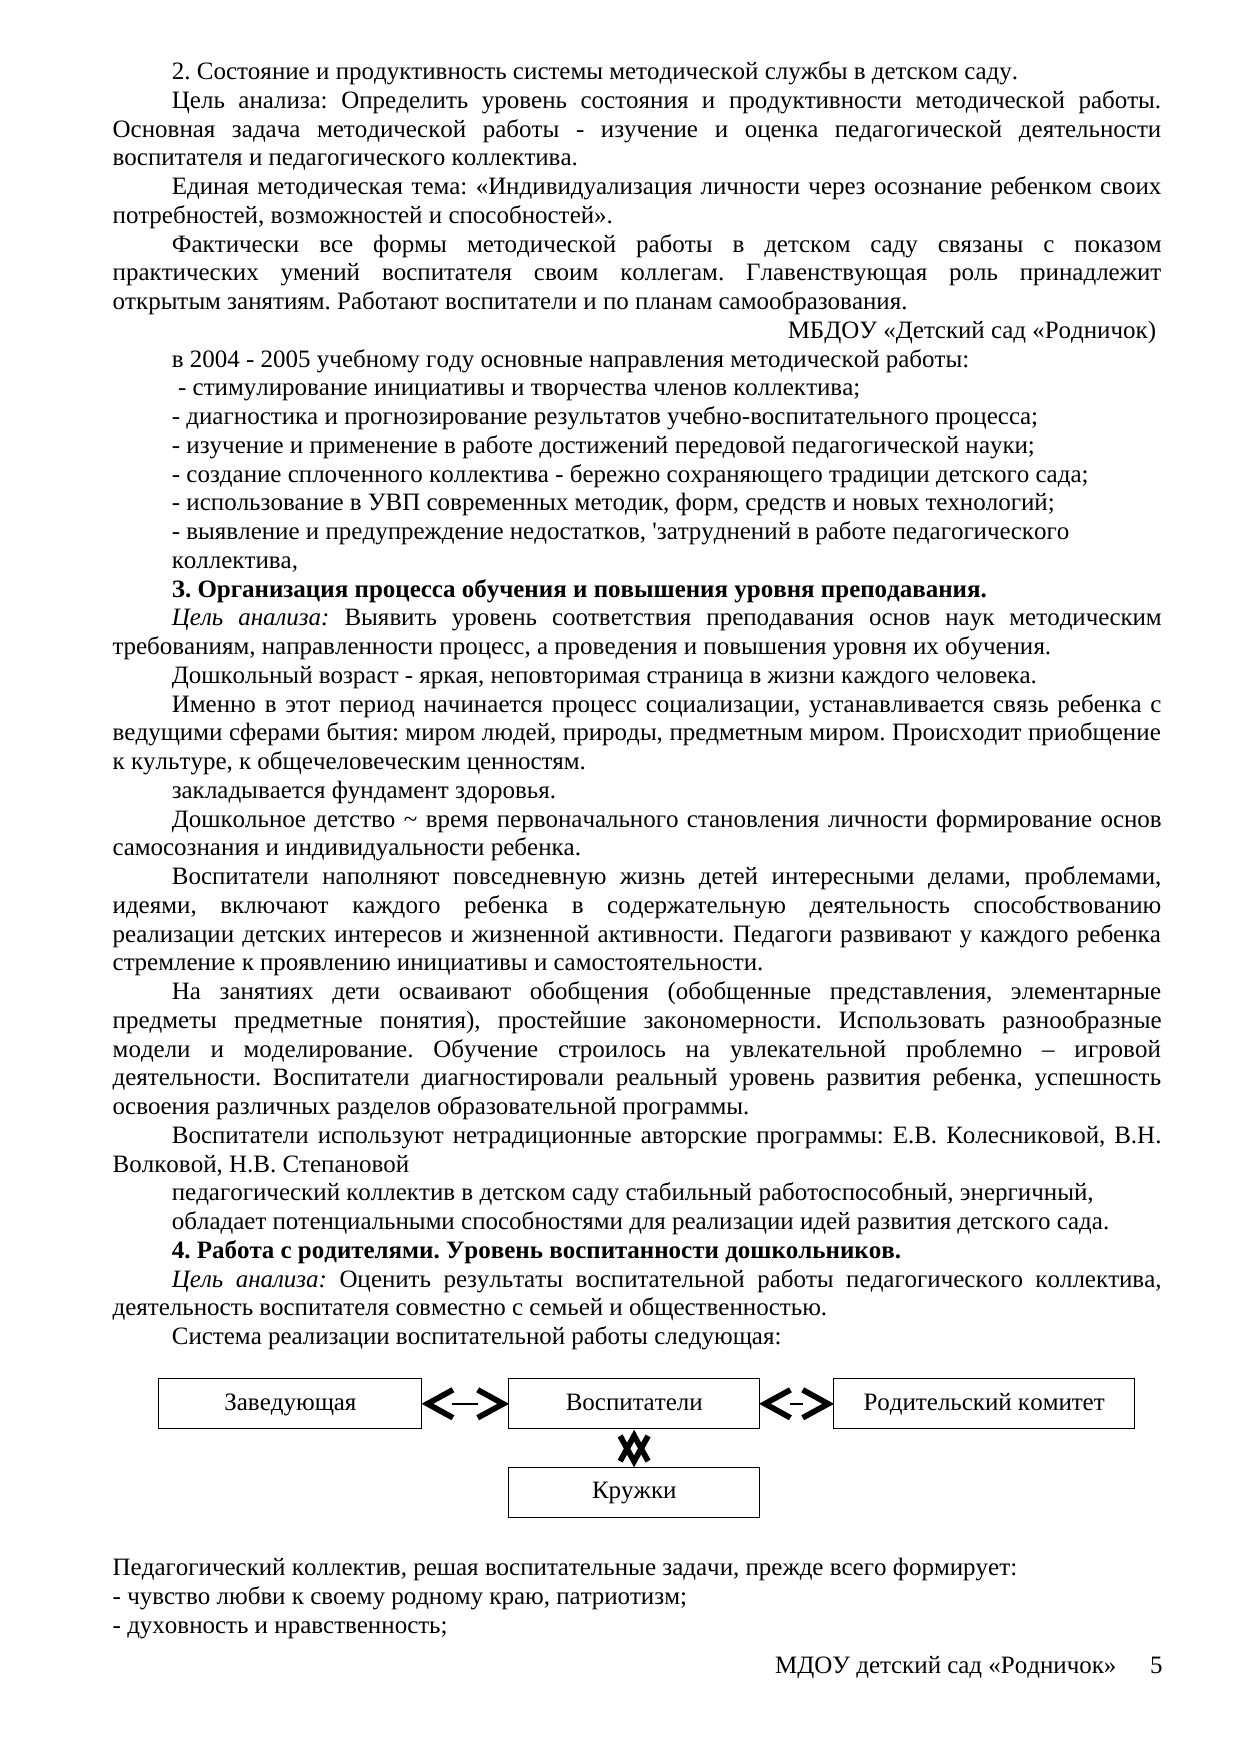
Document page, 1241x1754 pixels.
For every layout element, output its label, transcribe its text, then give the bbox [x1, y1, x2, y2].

text Именно в этот период начинается процесс социализации, устанавливается связь ребенка с ведущими сферами бытия: миром людей, природы, предметным миром. Происходит приобщение к культуре, к общечеловеческим ценностям. [112, 689, 1162, 775]
text Цель анализа: Оценить результаты воспитательной работы педагогического коллектива, деятельность воспитателя совместно с семьей и общественностью. [112, 1264, 1162, 1321]
text 2. Состояние и продуктивность системы методической службы в детском саду. [112, 56, 1162, 85]
text - создание сплоченного коллектива - бережно сохраняющего традиции детского сада; [112, 459, 1162, 487]
text Воспитатели используют нетрадиционные авторские программы: Е.В. Колесниковой, В.Н. Волковой, Н.В. Степановой [112, 1120, 1162, 1177]
text Фактически все формы методической работы в детском саду связаны с показом практических умений воспитателя своим коллегам. Главенствующая роль принадлежит открытым занятиям. Работают воспитатели и по планам самообразования. [112, 229, 1162, 315]
text - использование в УВП современных методик, форм, средств и новых технологий; [112, 487, 1162, 516]
text Цель анализа: Выявить уровень соответствия преподавания основ наук методическим требованиям, направленности процесс, а проведения и повышения уровня их обучения. [112, 602, 1162, 660]
text Педагогический коллектив, решая воспитательные задачи, прежде всего формирует: [112, 1552, 1162, 1581]
text Кружки [525, 1476, 743, 1504]
text Дошкольный возраст - яркая, неповторимая страница в жизни каждого человека. [112, 660, 1162, 689]
text Воспитатели наполняют повседневную жизнь детей интересными делами, проблемами, идеями, включают каждого ребенка в содержательную деятельность способствованию реализации детских интересов и жизненной активности. Педагоги развивают у каждого ребенка стремление к проявлению инициативы и самостоятельности. [112, 861, 1162, 976]
text - изучение и применение в работе достижений передовой педагогической науки; [112, 430, 1162, 459]
text закладывается фундамент здоровья. [112, 775, 1162, 804]
text Заведующая [175, 1387, 406, 1416]
text Воспитатели [525, 1387, 743, 1416]
text 4. Работа с родителями. Уровень воспитанности дошкольников. [112, 1235, 1162, 1264]
text в 2004 - 2005 учебному году основные направления методической работы: [112, 344, 1162, 372]
text МБДОУ «Детский сад «Родничок) [112, 315, 1162, 344]
text Система реализации воспитательной работы следующая: [112, 1321, 1162, 1350]
text педагогический коллектив в детском саду стабильный работоспособный, энергичный, [112, 1177, 1162, 1206]
text З. Организация процесса обучения и повышения уровня преподавания. [112, 574, 1162, 602]
text - стимулирование инициативы и творчества членов коллектива; [112, 372, 1162, 401]
text - духовность и нравственность; [112, 1610, 1162, 1639]
text На занятиях дети осваивают обобщения (обобщенные представления, элементарные предметы предметные понятия), простейшие закономерности. Использовать разнообразные модели и моделирование. Обучение строилось на увлекательной проблемно – игровой деятельности. Воспитатели диагностировали реальный уровень развития ребенка, успешность освоения различных разделов образовательной программы. [112, 976, 1162, 1120]
text - диагностика и прогнозирование результатов учебно-воспитательного процесса; [112, 401, 1162, 430]
text - выявление и предупреждение недостатков, 'затруднений в работе педагогического [112, 516, 1162, 545]
text Цель анализа: Определить уровень состояния и продуктивности методической работы. Основная задача методической работы - изучение и оценка педагогической деятельности воспитателя и педагогического коллектива. [112, 85, 1162, 171]
text коллектива, [112, 545, 1162, 574]
text Дошкольное детство ~ время первоначального становления личности формирование основ самосознания и индивидуальности ребенка. [112, 804, 1162, 861]
text Родительский комитет [850, 1387, 1118, 1416]
text Единая методическая тема: «Индивидуализация личности через осознание ребенком своих потребностей, возможностей и способностей». [112, 171, 1162, 229]
text обладает потенциальными способностями для реализации идей развития детского сада. [112, 1206, 1162, 1235]
text - чувство любви к своему родному краю, патриотизм; [112, 1581, 1162, 1610]
